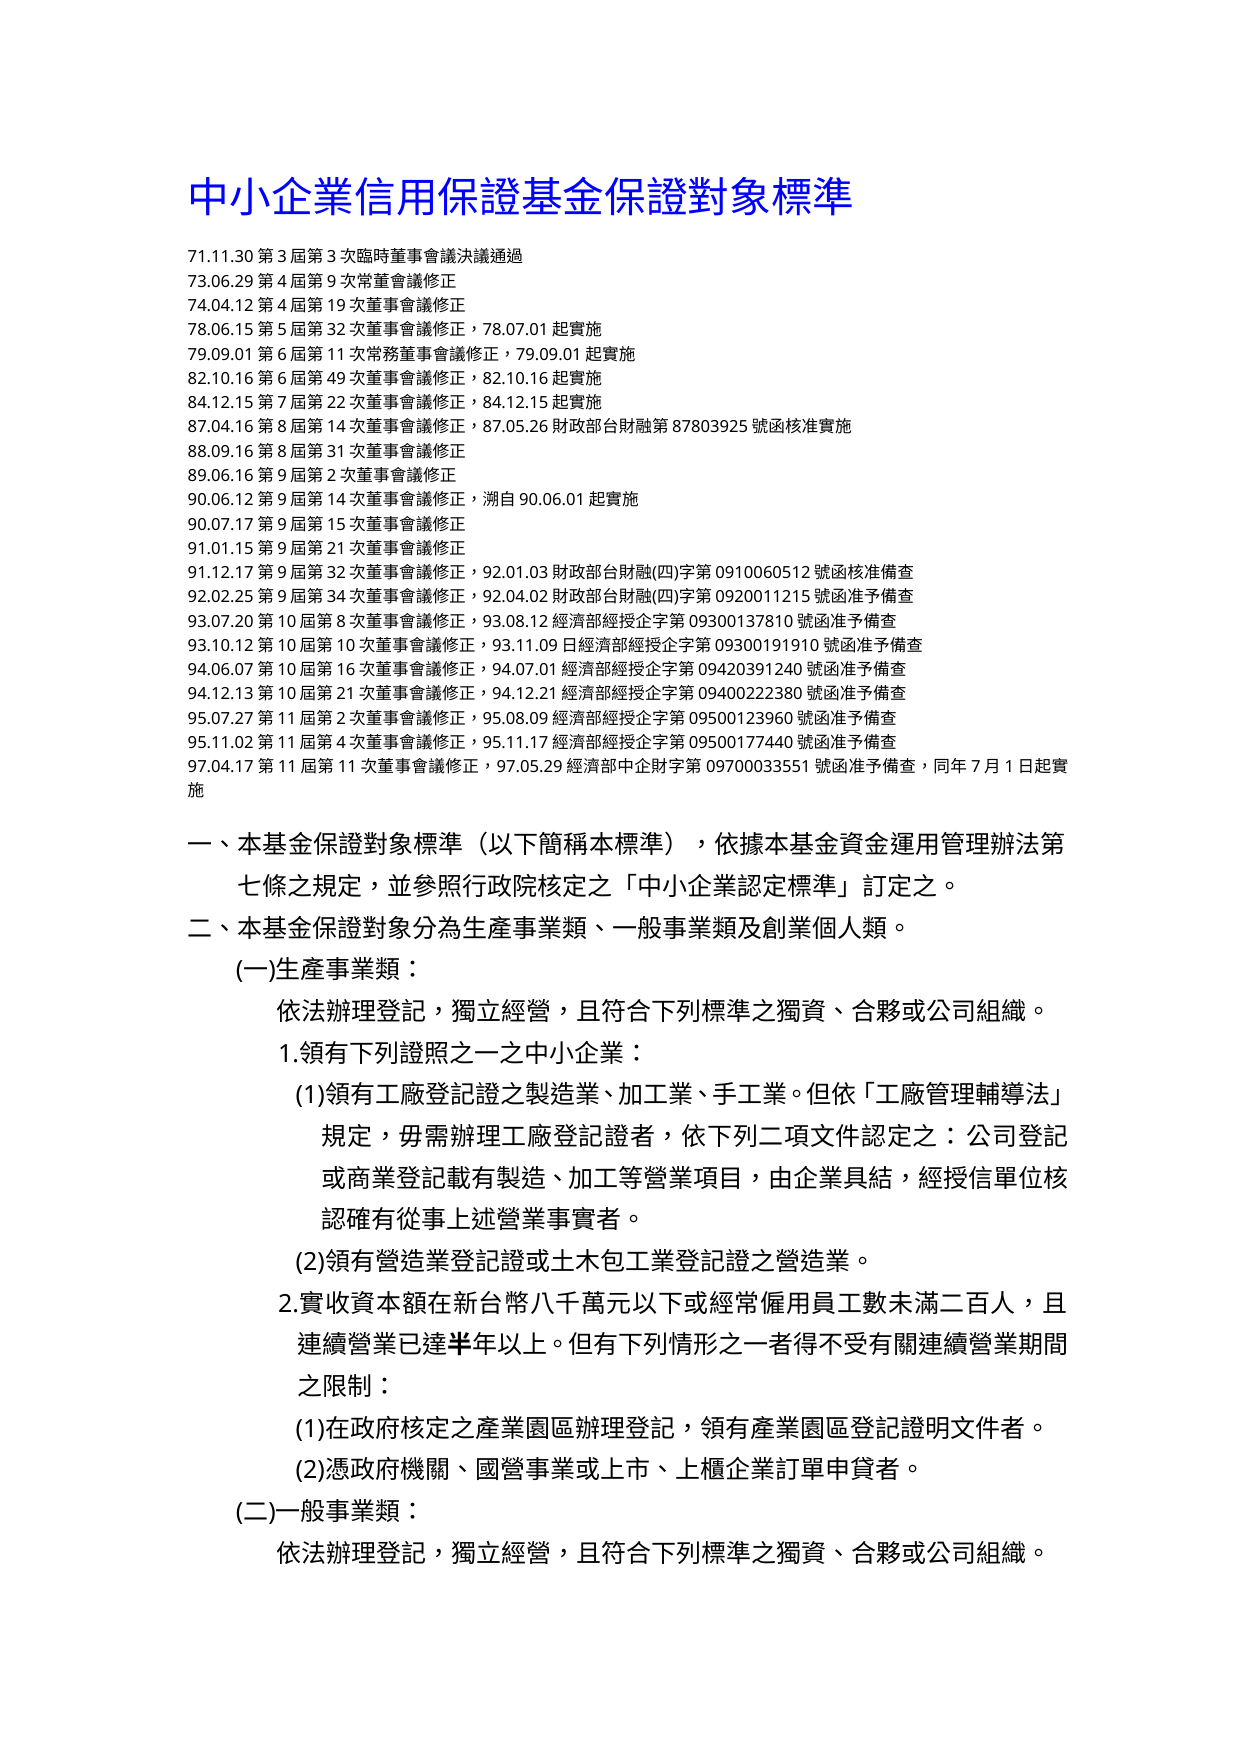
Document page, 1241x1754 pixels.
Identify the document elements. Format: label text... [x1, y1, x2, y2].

text (二)一般事業類： [236, 1487, 1069, 1529]
text (2)領有營造業登記證或土木包工業登記證之營造業。 [295, 1237, 1069, 1279]
text 90.06.12第9屆第14次董事會議修正，溯自90.06.01起實施 [187, 486, 1069, 511]
text 90.07.17第9屆第15次董事會議修正 [187, 511, 1069, 535]
text 91.12.17第9屆第32次董事會議修正，92.01.03財政部台財融(四)字第0910060512號函核准備查 [187, 559, 1069, 583]
text 93.07.20第10屆第8次董事會議修正，93.08.12經濟部經授企字第09300137810號函准予備查 [187, 608, 1069, 632]
text 73.06.29第4屆第9次常董會議修正 [187, 268, 1069, 292]
text 依法辦理登記，獨立經營，且符合下列標準之獨資、合夥或公司組織。 [276, 1529, 1069, 1570]
text 中小企業信用保證基金保證對象標準 [187, 164, 1069, 225]
text 1.領有下列證照之一之中小企業： [278, 1029, 1069, 1070]
text 82.10.16第6屆第49次董事會議修正，82.10.16起實施 [187, 365, 1069, 389]
text 88.09.16第8屆第31次董事會議修正 [187, 438, 1069, 462]
text (1)領有工廠登記證之製造業、加工業、手工業。但依「工廠管理輔導法」規定，毋需辦理工廠登記證者，依下列二項文件認定之：公司登記或商業登記載有製造、加工等營業項目，由企業具結，經授信單位核認確有從事上述營業事實者。 [295, 1070, 1069, 1237]
text 89.06.16第9屆第2次董事會議修正 [187, 462, 1069, 486]
text 95.07.27第11屆第2次董事會議修正，95.08.09經濟部經授企字第09500123960號函准予備查 [187, 705, 1069, 729]
text (2)憑政府機關、國營事業或上市、上櫃企業訂單申貸者。 [295, 1445, 1069, 1487]
text 94.06.07第10屆第16次董事會議修正，94.07.01經濟部經授企字第09420391240號函准予備查 [187, 656, 1069, 680]
text 78.06.15第5屆第32次董事會議修正，78.07.01起實施 [187, 316, 1069, 341]
text 95.11.02第11屆第4次董事會議修正，95.11.17經濟部經授企字第09500177440號函准予備查 [187, 729, 1069, 753]
text 87.04.16第8屆第14次董事會議修正，87.05.26財政部台財融第87803925號函核准實施 [187, 413, 1069, 438]
text (一)生產事業類： [236, 945, 1069, 987]
text 71.11.30第3屆第3次臨時董事會議決議通過 [187, 243, 1069, 268]
text (1)在政府核定之產業園區辦理登記，領有產業園區登記證明文件者。 [295, 1404, 1069, 1445]
text 一、本基金保證對象標準（以下簡稱本標準），依據本基金資金運用管理辦法第七條之規定，並參照行政院核定之「中小企業認定標準」訂定之。 [187, 820, 1069, 904]
text 97.04.17第11屆第11次董事會議修正，97.05.29經濟部中企財字第09700033551號函准予備查，同年7月1日起實施 [187, 753, 1069, 802]
text 92.02.25第9屆第34次董事會議修正，92.04.02財政部台財融(四)字第0920011215號函准予備查 [187, 583, 1069, 608]
text 二、本基金保證對象分為生產事業類、一般事業類及創業個人類。 [187, 904, 1069, 945]
text 91.01.15第9屆第21次董事會議修正 [187, 535, 1069, 559]
text 依法辦理登記，獨立經營，且符合下列標準之獨資、合夥或公司組織。 [276, 987, 1069, 1029]
text 74.04.12第4屆第19次董事會議修正 [187, 292, 1069, 316]
text 84.12.15第7屆第22次董事會議修正，84.12.15起實施 [187, 389, 1069, 413]
text 94.12.13第10屆第21次董事會議修正，94.12.21經濟部經授企字第09400222380號函准予備查 [187, 680, 1069, 705]
text 2.實收資本額在新台幣八千萬元以下或經常僱用員工數未滿二百人，且連續營業已達半年以上。但有下列情形之一者得不受有關連續營業期間之限制： [278, 1279, 1069, 1404]
text 79.09.01第6屆第11次常務董事會議修正，79.09.01起實施 [187, 341, 1069, 365]
text 93.10.12第10屆第10次董事會議修正，93.11.09日經濟部經授企字第09300191910號函准予備查 [187, 632, 1069, 656]
